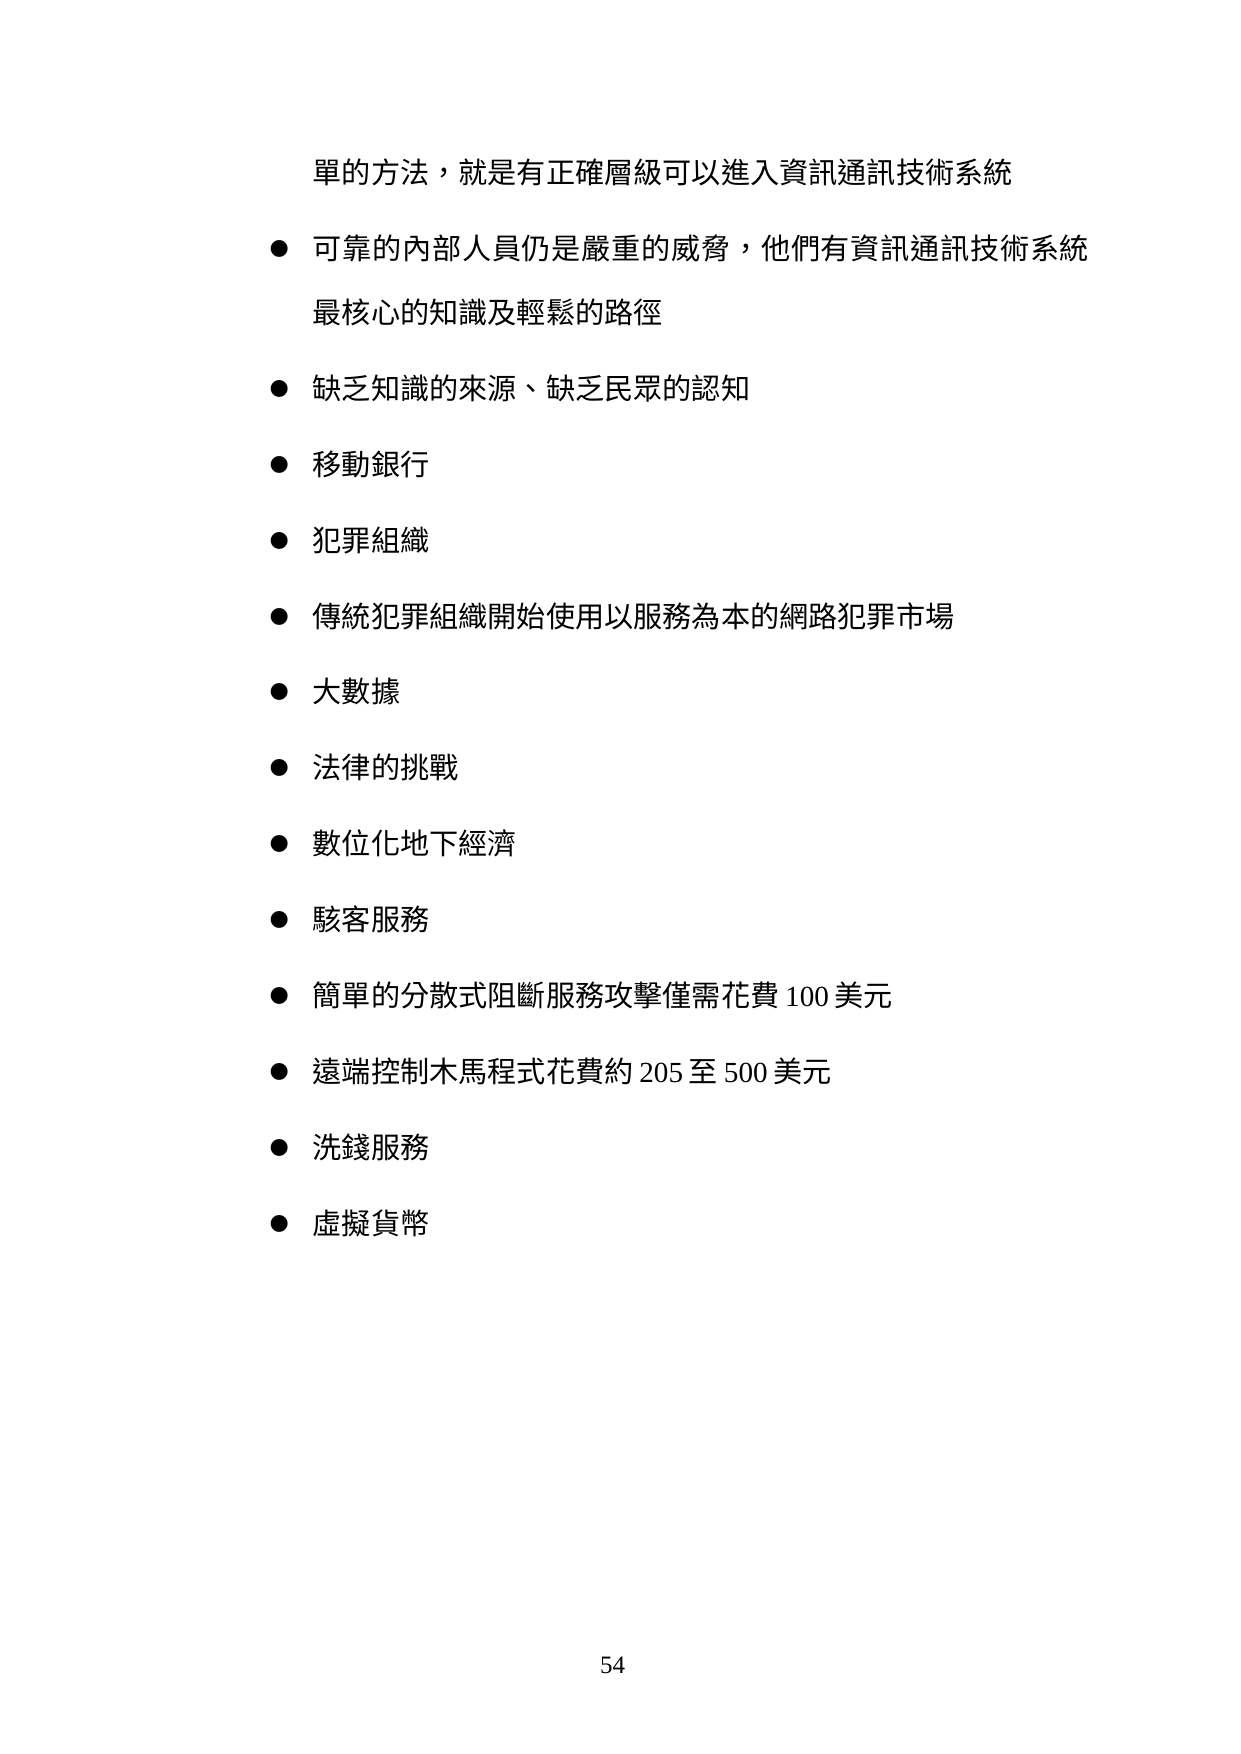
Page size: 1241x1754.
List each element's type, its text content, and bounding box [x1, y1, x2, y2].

list 可靠的內部人員仍是嚴重的威脅，他們有資訊通訊技術系統最核心的知識及輕鬆的路徑 [268, 226, 1090, 332]
list 洗錢服務 [268, 1125, 1090, 1167]
list 遠端控制木馬程式花費約205至500美元 [268, 1049, 1090, 1091]
list 虛擬貨幣 [268, 1201, 1090, 1243]
list 駭客服務 [268, 897, 1090, 939]
list 法律的挑戰 [268, 745, 1090, 787]
list 數位化地下經濟 [268, 821, 1090, 863]
list 移動銀行 [268, 441, 1090, 483]
list 大數據 [268, 669, 1090, 711]
list 缺乏知識的來源、缺乏民眾的認知 [268, 365, 1090, 408]
list 單的方法，就是有正確層級可以進入資訊通訊技術系統 [268, 150, 1090, 192]
list 簡單的分散式阻斷服務攻擊僅需花費100美元 [268, 973, 1090, 1015]
list 犯罪組織 [268, 517, 1090, 559]
list 傳統犯罪組織開始使用以服務為本的網路犯罪市場 [268, 593, 1090, 635]
